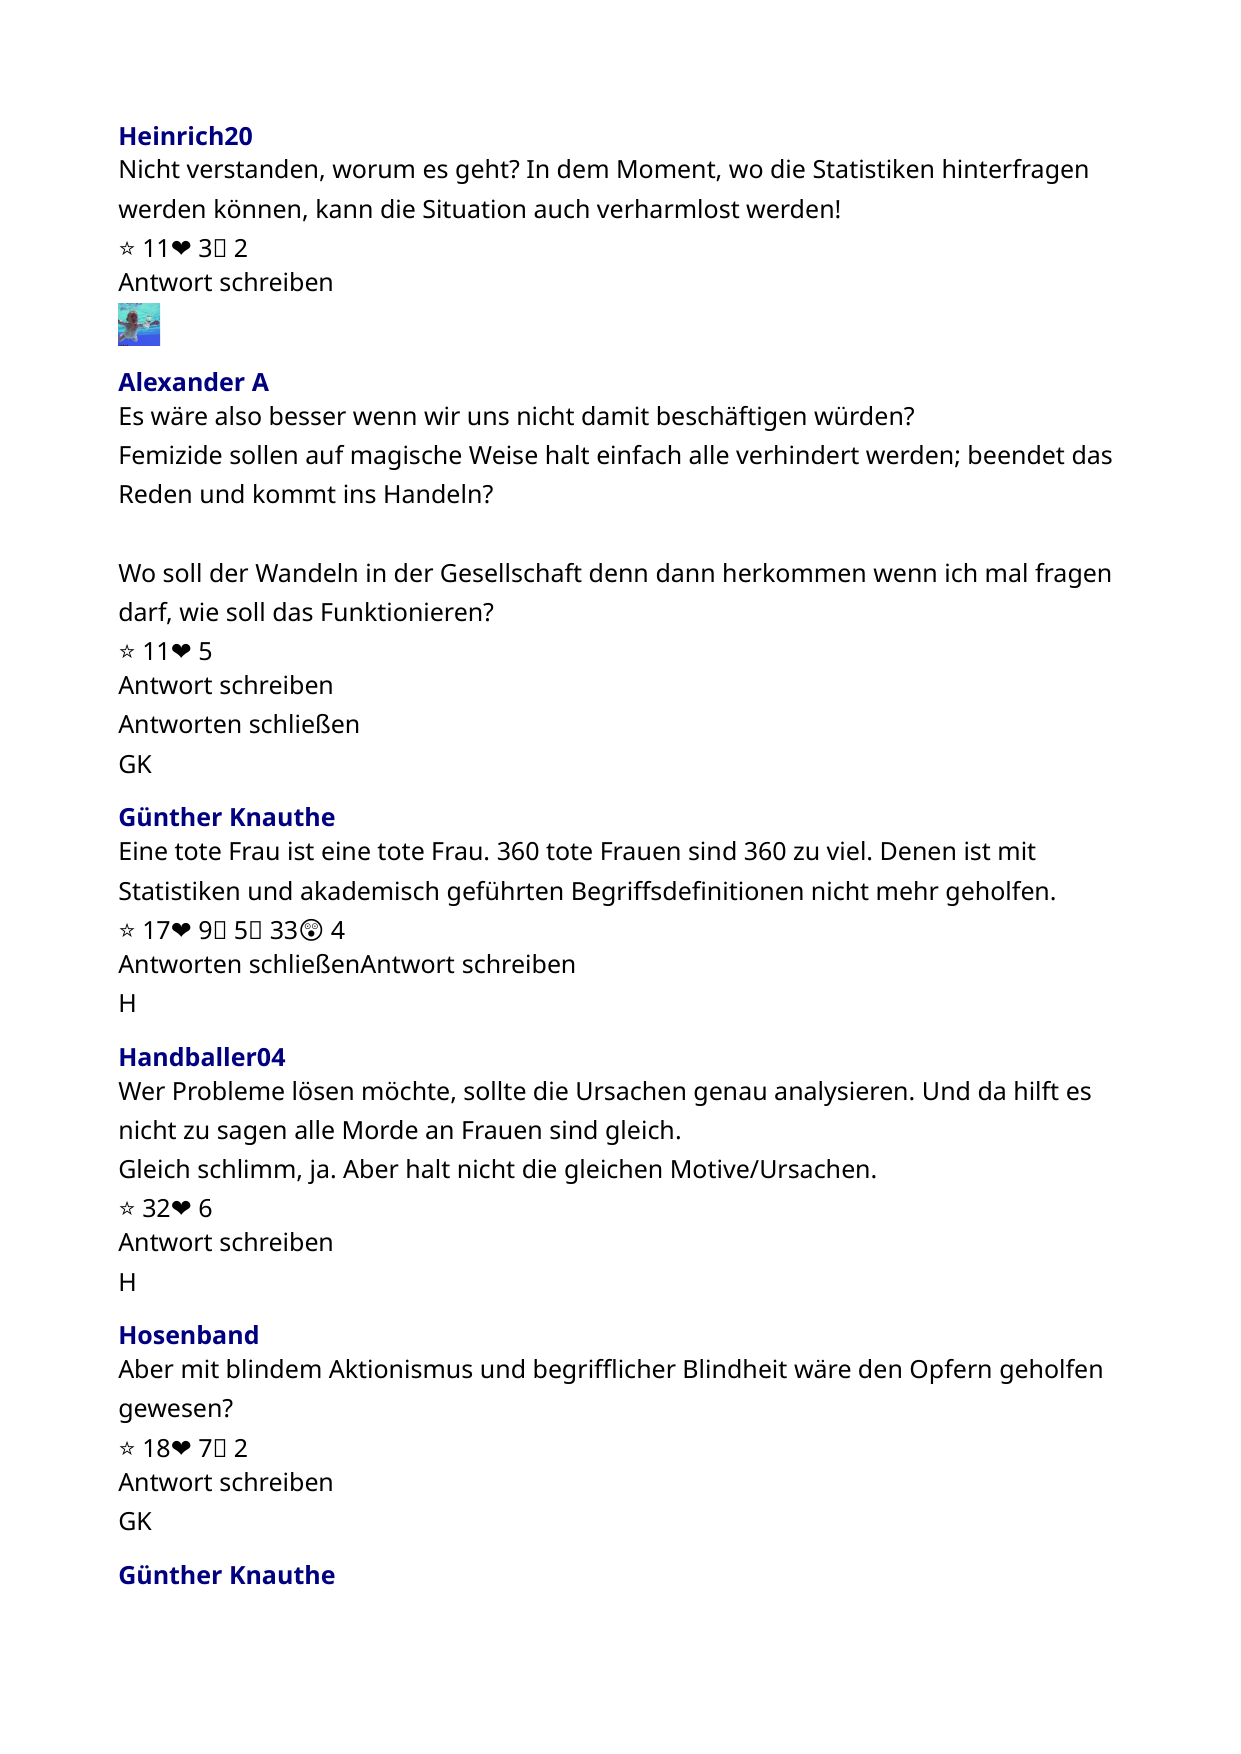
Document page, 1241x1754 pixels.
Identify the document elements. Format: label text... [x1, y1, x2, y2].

text ⭐️ 11❤️ 3🤨 2 [118, 231, 1122, 264]
text ⭐️ 17❤️ 9🙁 5🤨 33😲 4 [118, 912, 1122, 946]
subtitle Günther Knauthe [118, 800, 1122, 834]
text Gleich schlimm, ja. Aber halt nicht die gleichen Motive/Ursachen. [118, 1152, 1122, 1186]
text ⭐️ 32❤️ 6 [118, 1191, 1122, 1225]
text H [118, 1264, 1122, 1298]
text Eine tote Frau ist eine tote Frau. 360 tote Frauen sind 360 zu viel. Denen ist mit Statistiken und akademisch geführten Begriffsdefinitionen nicht mehr geholfen. [118, 834, 1122, 907]
text Antwort schreiben [118, 264, 1122, 299]
text Antwort schreiben [118, 668, 1122, 702]
text Nicht verstanden, worum es geht? In dem Moment, wo die Statistiken hinterfragen werden können, kann die Situation auch verharmlost werden! [118, 152, 1122, 225]
text Antworten schließen [118, 707, 1122, 741]
text ⭐️ 18❤️ 7🤨 2 [118, 1430, 1122, 1464]
text GK [118, 746, 1122, 780]
text Antwort schreiben [118, 1464, 1122, 1498]
text Es wäre also besser wenn wir uns nicht damit beschäftigen würden? Femizide sollen auf magische Weise halt einfach alle verhindert werden; beendet das Reden und kommt ins Handeln? Wo soll der Wandeln in der Gesellschaft denn dann herkommen wenn ich mal fragen darf, wie soll das Funktionieren? [118, 399, 1122, 629]
text Aber mit blindem Aktionismus und begrifflicher Blindheit wäre den Opfern geholfen gewesen? [118, 1352, 1122, 1425]
subtitle Hosenband [118, 1318, 1122, 1352]
subtitle Heinrich20 [118, 118, 1122, 152]
subtitle Handballer04 [118, 1039, 1122, 1073]
text Wer Probleme lösen möchte, sollte die Ursachen genau analysieren. Und da hilft es nicht zu sagen alle Morde an Frauen sind gleich. [118, 1073, 1122, 1147]
text GK [118, 1503, 1122, 1538]
text Antworten schließenAntwort schreiben [118, 946, 1122, 981]
text Antwort schreiben [118, 1225, 1122, 1259]
subtitle Alexander A [118, 365, 1122, 399]
text H [118, 986, 1122, 1020]
text ⭐️ 11❤️ 5 [118, 634, 1122, 668]
picture [118, 303, 161, 346]
subtitle Günther Knauthe [118, 1557, 1122, 1591]
